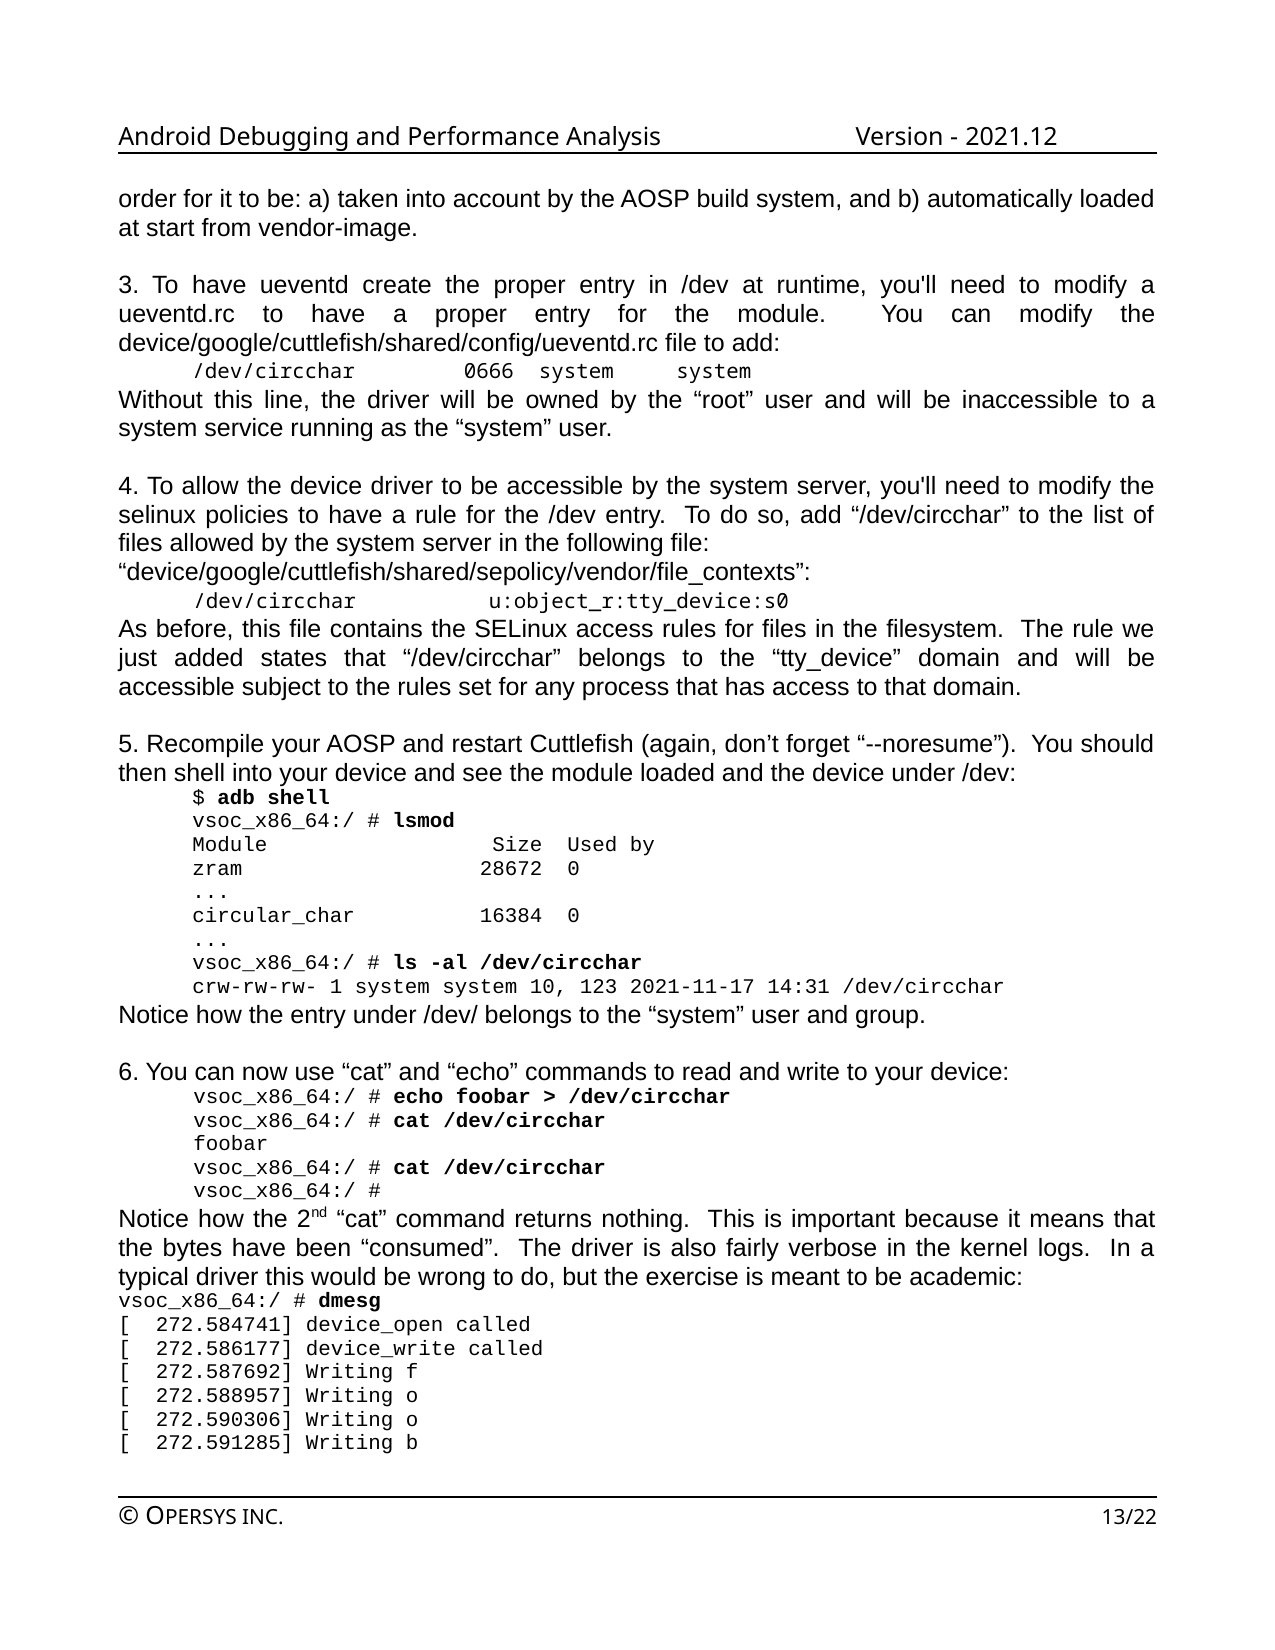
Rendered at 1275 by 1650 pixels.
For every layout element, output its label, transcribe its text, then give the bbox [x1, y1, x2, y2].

text crw-rw-rw- 1 system system 10, 123 2021-11-17 14:31 /dev/circchar [192, 976, 1157, 1000]
text [ 272.588957] Writing o [118, 1385, 1157, 1409]
text $ adb shell [192, 787, 1157, 811]
text order for it to be: a) taken into account by the AOSP build system, and b) automatically loaded at start from vendor-image. [118, 184, 1157, 241]
text zram 28672 0 [192, 858, 1157, 881]
text ... [192, 929, 1157, 952]
text [ 272.590306] Writing o [118, 1409, 1157, 1432]
text vsoc_x86_64:/ # [193, 1181, 1157, 1204]
text [ 272.591285] Writing b [118, 1432, 1157, 1456]
text vsoc_x86_64:/ # dmesg [118, 1290, 1157, 1314]
text [ 272.584741] device_open called [118, 1314, 1157, 1338]
text foobar [193, 1133, 1157, 1157]
text As before, this file contains the SELinux access rules for files in the filesystem. The rule we just added states that “/dev/circchar” belongs to the “tty_device” domain and will be accessible subject to the rules set for any process that has access to that domain. [118, 614, 1157, 701]
list /dev/circchar u:object_r:tty_device:s0 [156, 586, 1157, 614]
text circular_char 16384 0 [192, 905, 1157, 929]
text vsoc_x86_64:/ # ls -al /dev/circchar [192, 952, 1157, 976]
text Module Size Used by [192, 834, 1157, 858]
text vsoc_x86_64:/ # cat /dev/circchar [193, 1109, 1157, 1133]
text vsoc_x86_64:/ # echo foobar > /dev/circchar [193, 1086, 1157, 1109]
text /dev/circchar 0666 system system [192, 356, 1157, 385]
text Notice how the entry under /dev/ belongs to the “system” user and group. [118, 1000, 1157, 1028]
text 3. To have ueventd create the proper entry in /dev at runtime, you'll need to modify a ueventd.rc to have a proper entry for the module. You can modify the device/google/cuttlefish/shared/config/ueventd.rc file to add: [118, 270, 1157, 356]
text 6. You can now use “cat” and “echo” commands to read and write to your device: [118, 1057, 1157, 1086]
text Without this line, the driver will be owned by the “root” user and will be inaccessible to a system service running as the “system” user. [118, 385, 1157, 442]
text vsoc_x86_64:/ # cat /dev/circchar [193, 1157, 1157, 1181]
text 5. Recompile your AOSP and restart Cuttlefish (again, don’t forget “--noresume”). You should then shell into your device and see the module loaded and the device under /dev: [118, 729, 1157, 787]
text [ 272.586177] device_write called [118, 1338, 1157, 1361]
text 4. To allow the device driver to be accessible by the system server, you'll need to modify the selinux policies to have a rule for the /dev entry. To do so, add “/dev/circchar” to the list of files allowed by the system server in the following file: [118, 471, 1157, 557]
text Notice how the 2nd “cat” command returns nothing. This is important because it means that the bytes have been “consumed”. The driver is also fairly verbose in the kernel logs. In a typical driver this would be wrong to do, but the exercise is meant to be academic: [118, 1204, 1157, 1290]
text [ 272.587692] Writing f [118, 1361, 1157, 1385]
text ... [192, 881, 1157, 905]
text vsoc_x86_64:/ # lsmod [192, 811, 1157, 834]
text “device/google/cuttlefish/shared/sepolicy/vendor/file_contexts”: [118, 557, 1157, 586]
